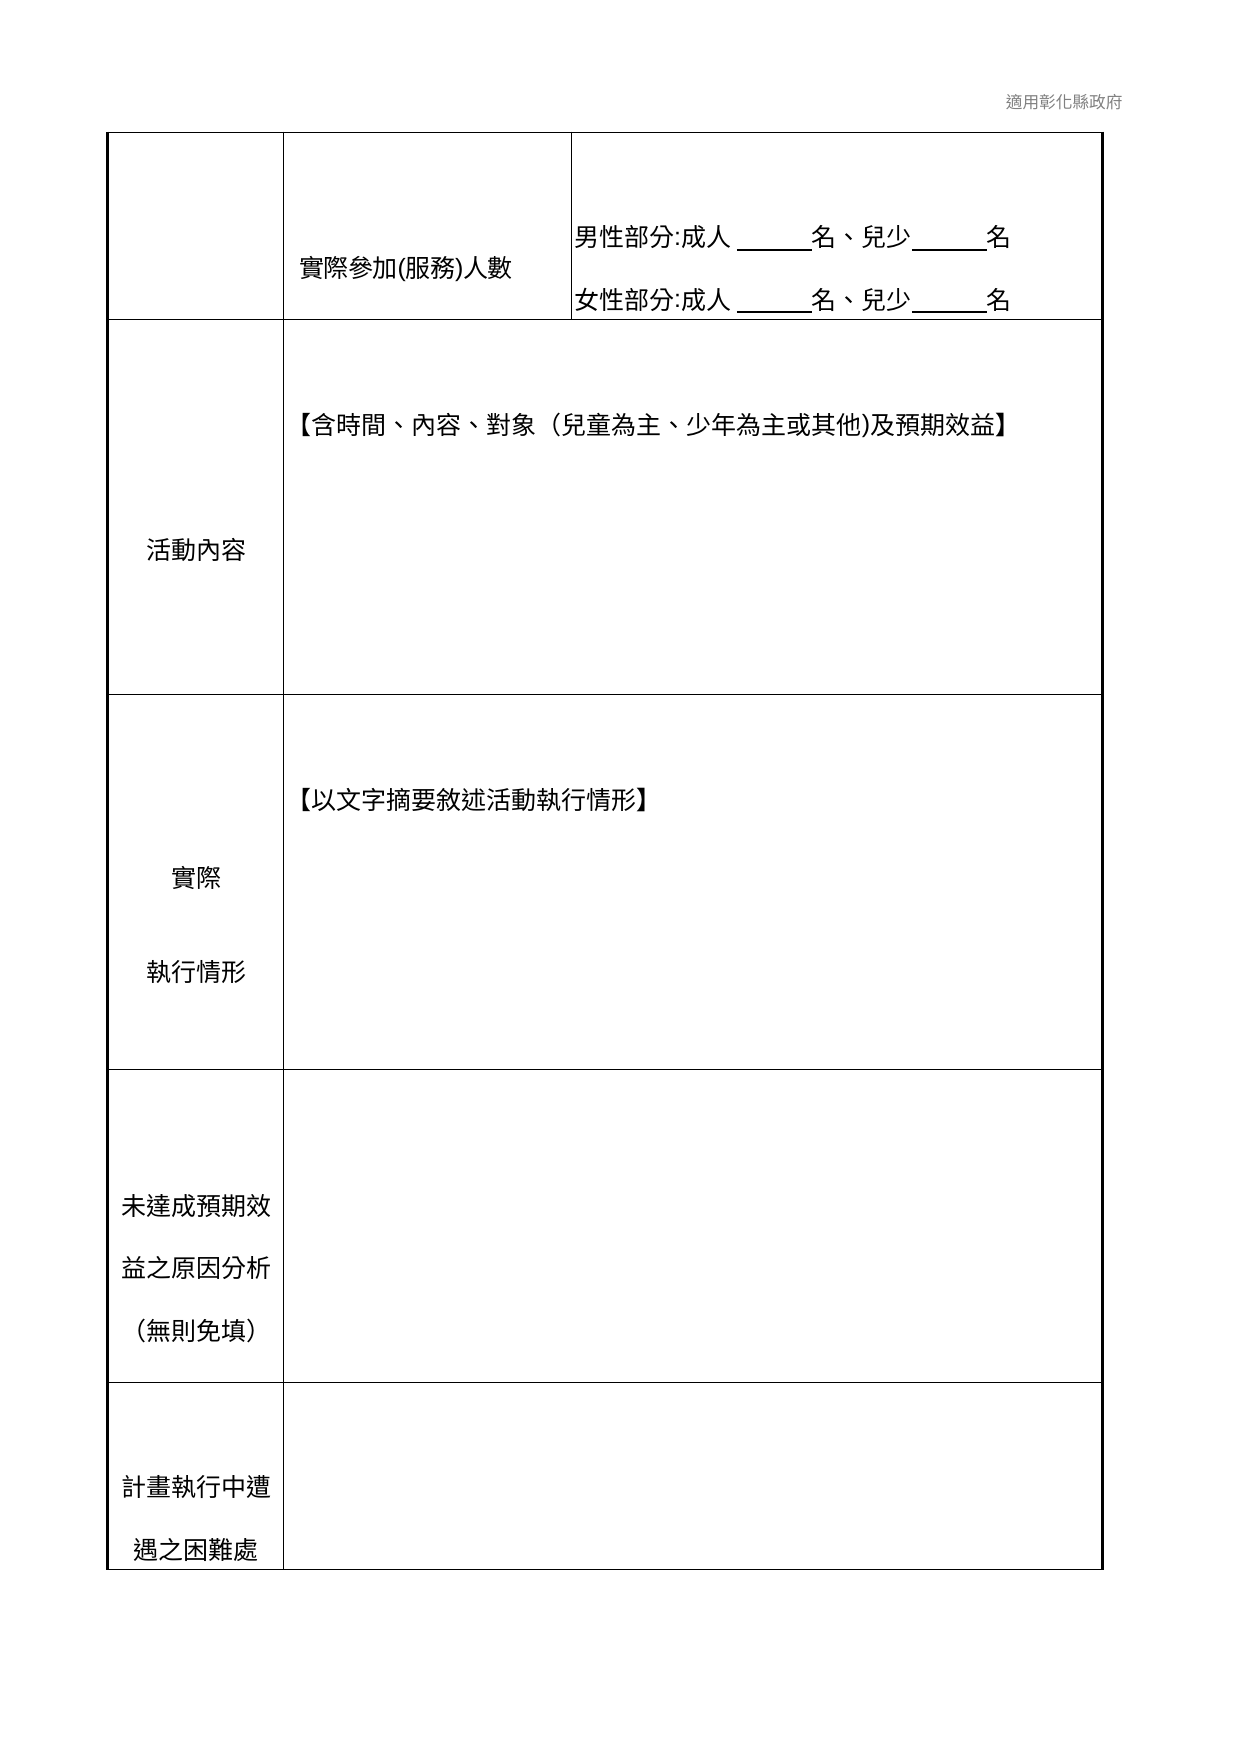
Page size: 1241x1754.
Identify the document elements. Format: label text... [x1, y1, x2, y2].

table_cell 【以文字摘要敘述活動執行情形】 [284, 695, 1101, 1069]
table_cell 未達成預期效益之原因分析（無則免填） [109, 1070, 283, 1382]
table_cell 實際參加(服務)人數 [284, 133, 571, 319]
table_cell 活動內容 [109, 320, 283, 694]
table_cell 實際 執行情形 [109, 695, 283, 1069]
table_cell [109, 133, 283, 319]
table_cell 【含時間、內容、對象（兒童為主、少年為主或其他)及預期效益】 [284, 320, 1101, 694]
table_cell 男性部分:成人 名、兒少 名 女性部分:成人 名、兒少 名 [572, 133, 1101, 319]
table_cell 計畫執行中遭遇之困難處 [109, 1383, 283, 1569]
table_cell [284, 1383, 1101, 1569]
table_cell [284, 1070, 1101, 1382]
